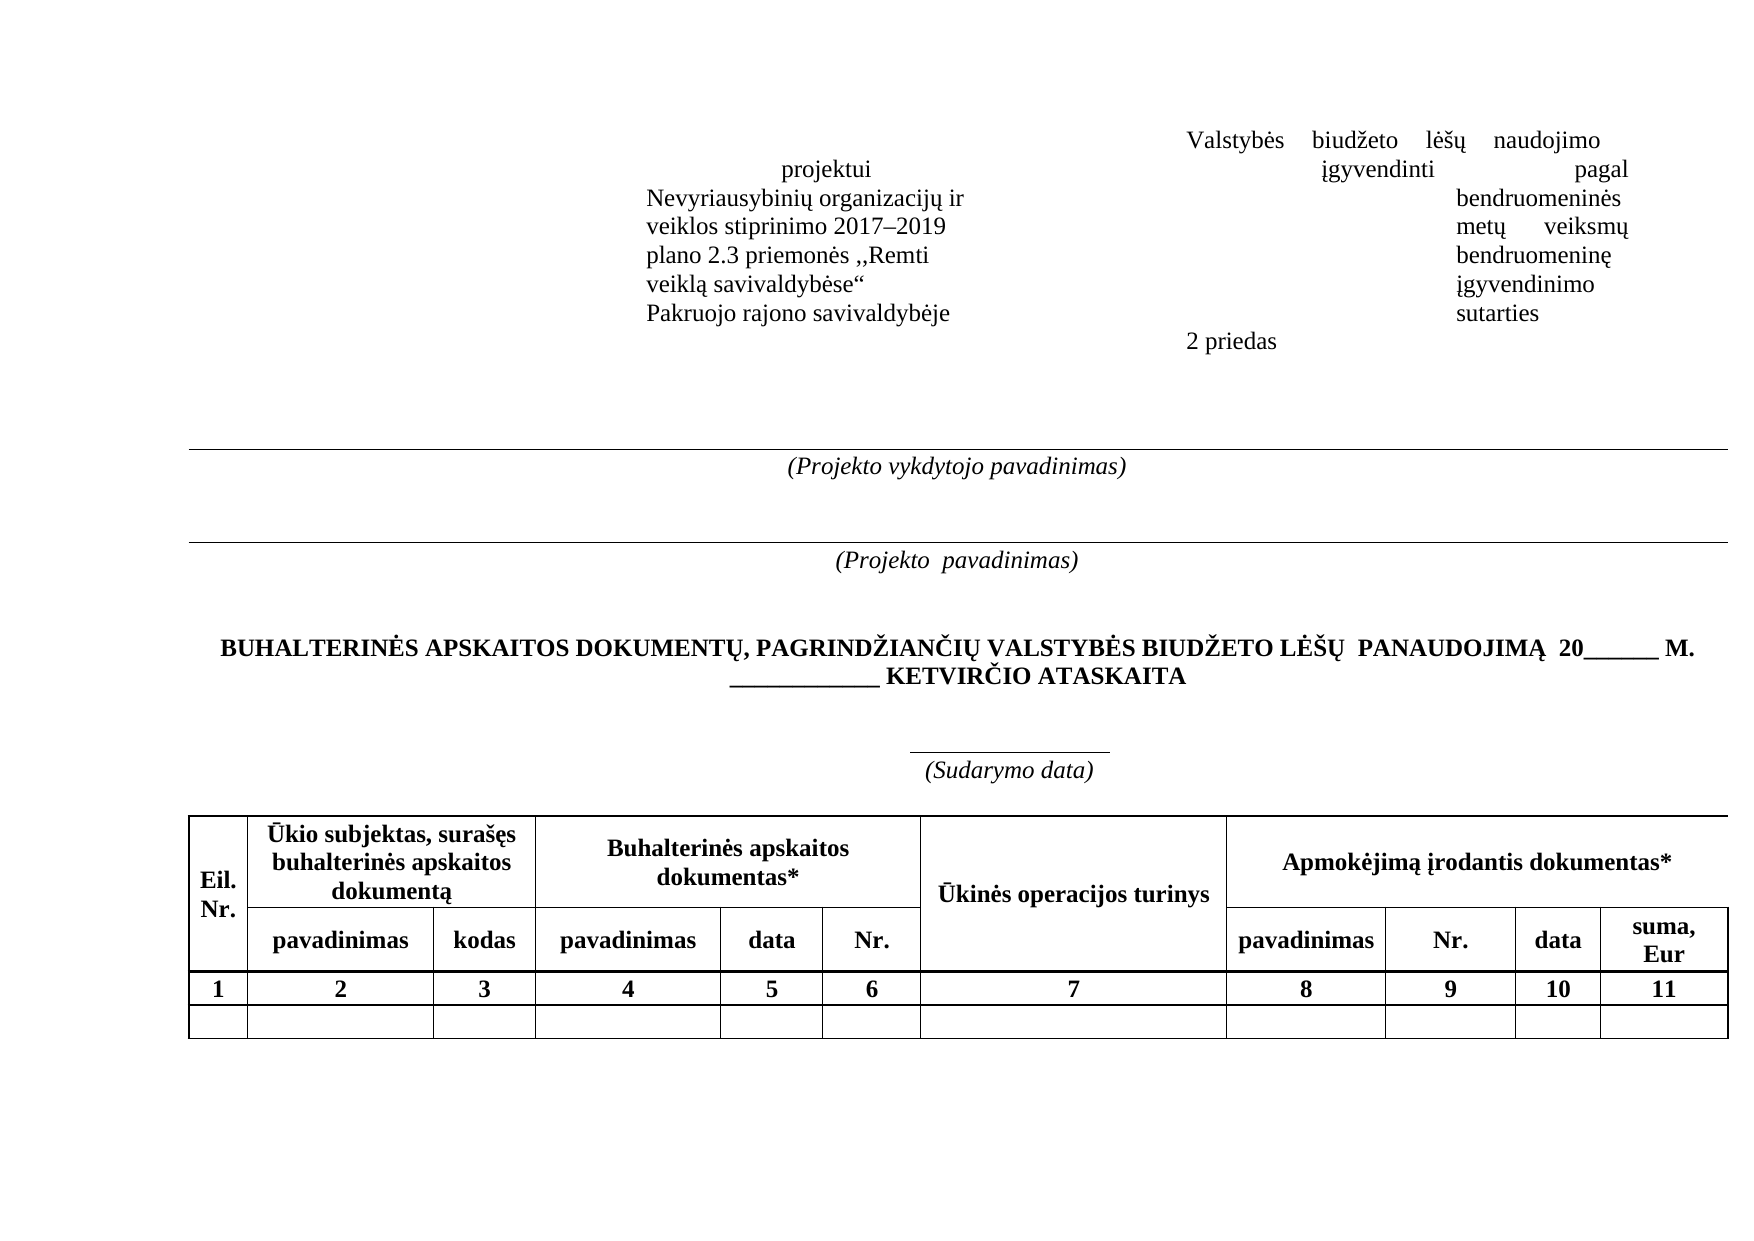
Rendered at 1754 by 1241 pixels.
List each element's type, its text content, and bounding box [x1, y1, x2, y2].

table_cell [1458, 575, 1589, 607]
table_cell [1386, 1006, 1515, 1038]
table_cell [1110, 724, 1457, 752]
table_cell [1590, 692, 1667, 724]
table_cell [189, 785, 248, 815]
table_cell [1728, 639, 1754, 692]
table_cell 3 [434, 973, 535, 1004]
table_cell 10 [1516, 973, 1600, 1004]
table_cell [438, 575, 623, 607]
table_cell [1729, 1004, 1754, 1038]
table_cell [1590, 724, 1667, 752]
table_cell [1691, 724, 1754, 752]
table_cell [248, 692, 437, 724]
table_cell [1667, 724, 1691, 752]
table_cell [910, 575, 1012, 607]
table_cell data [721, 908, 822, 970]
table_cell [1110, 482, 1457, 513]
table_cell [248, 1006, 433, 1038]
table_cell [1590, 752, 1667, 785]
table_cell [1458, 482, 1589, 513]
table_cell [438, 752, 623, 785]
table_cell [623, 575, 725, 607]
table_cell pavadinimas [1227, 908, 1385, 970]
table_cell [823, 1006, 920, 1038]
table_cell Apmokėjimą įrodantis dokumentas* [1227, 817, 1728, 907]
table_header [1728, 417, 1754, 449]
table_cell data [1516, 908, 1600, 970]
table_cell [1667, 482, 1691, 513]
table_cell [190, 1006, 247, 1038]
table_cell [248, 724, 437, 752]
table_cell [248, 752, 437, 785]
table_cell pavadinimas [248, 908, 433, 970]
table_cell 6 [823, 973, 920, 1004]
table_cell (Projekto vykdytojo pavadinimas) [189, 450, 1728, 482]
table_cell Nr. [1386, 908, 1515, 970]
table_cell [1590, 482, 1667, 513]
table_cell [1667, 575, 1691, 607]
table_cell [1013, 482, 1110, 513]
table_cell [1667, 752, 1691, 785]
table_cell [623, 785, 725, 815]
table_cell [1728, 607, 1754, 639]
table_cell [1691, 692, 1754, 724]
table_cell [189, 752, 248, 785]
table_cell [434, 1006, 535, 1038]
table_cell [1667, 785, 1728, 815]
table_cell [623, 752, 725, 785]
table_cell pavadinimas [536, 908, 720, 970]
table_cell [438, 785, 623, 815]
table_cell [536, 1006, 720, 1038]
table_cell 8 [1227, 973, 1385, 1004]
table_cell [1590, 575, 1667, 607]
table_cell 1 [190, 973, 247, 1004]
table_cell [1691, 575, 1754, 607]
table_cell [623, 724, 725, 752]
table_cell [1458, 785, 1589, 815]
table_cell 2 [248, 973, 433, 1004]
table_cell Eil. Nr. [190, 817, 247, 970]
table_cell [725, 482, 910, 513]
table_cell [1458, 692, 1589, 724]
table_cell [248, 575, 437, 607]
table_cell Buhalterinės apskaitos dokumentas* [536, 817, 920, 907]
table_cell [1728, 815, 1754, 907]
table_cell [921, 1006, 1226, 1038]
table_cell [1013, 575, 1110, 607]
table_cell [1691, 482, 1754, 513]
table_cell Nr. [823, 908, 920, 970]
table_cell [1590, 785, 1667, 815]
table_cell [1516, 1006, 1600, 1038]
table_cell [189, 575, 248, 607]
table_cell [910, 482, 1012, 513]
table_cell (Sudarymo data) [910, 753, 1110, 785]
table_cell [1013, 692, 1110, 724]
table_cell [1458, 724, 1589, 752]
table_cell 5 [721, 973, 822, 1004]
table_cell [725, 785, 910, 815]
table_cell [721, 1006, 822, 1038]
table_cell 9 [1386, 973, 1515, 1004]
table_cell kodas [434, 908, 535, 970]
table_cell [189, 482, 248, 513]
table_cell [1227, 1006, 1385, 1038]
table_cell suma, Eur [1601, 908, 1727, 970]
table_cell [1013, 785, 1110, 815]
table_cell [1691, 752, 1754, 785]
table_cell [1729, 907, 1754, 970]
table_cell [1458, 752, 1589, 785]
table_cell [1110, 785, 1457, 815]
table_cell [725, 724, 910, 752]
table_cell [438, 692, 623, 724]
table_cell (Projekto pavadinimas) [189, 543, 1728, 575]
table_cell [725, 575, 910, 607]
text Valstybės biudžeto lėšų naudojimo projektui įgyvendinti pagal Nevyriausybinių organizacijų ir bendruomeninės veiklos stiprinimo 2017–2019 metų veiksmų plano 2.3 priemonės ,,Remti bendruomeninę veiklą savivaldybėse“ įgyvendinimo Pakruojo rajono savivaldybėje sutarties [646, 125, 1628, 326]
table_header [189, 417, 1728, 449]
table_cell [189, 724, 248, 752]
table_cell [438, 724, 623, 752]
table_cell [623, 482, 725, 513]
text 2 priedas [646, 326, 1628, 355]
table_cell Ūkio subjektas, surašęs buhalterinės apskaitos dokumentą [248, 817, 535, 907]
table_cell BUHALTERINĖS APSKAITOS DOKUMENTŲ, PAGRINDŽIANČIŲ VALSTYBĖS BIUDŽETO LĖŠŲ PANAUDOJIMĄ 20______ M. ____________ KETVIRČIO ATASKAITA [189, 607, 1728, 692]
table_cell [1728, 785, 1754, 815]
table_cell [248, 482, 437, 513]
table_cell [910, 724, 1110, 752]
table_cell [1728, 449, 1754, 482]
table_cell [1728, 542, 1754, 575]
table_cell [725, 752, 910, 785]
table_cell 11 [1601, 973, 1727, 1004]
table_cell Ūkinės operacijos turinys [921, 817, 1226, 970]
table_cell [1110, 692, 1457, 724]
table_cell 7 [921, 973, 1226, 1004]
table_cell [248, 785, 437, 815]
table_cell [910, 692, 1012, 724]
table_cell [189, 692, 248, 724]
table_cell [1110, 575, 1457, 607]
table_cell [623, 692, 725, 724]
table_cell [189, 514, 1728, 542]
table_cell 4 [536, 973, 720, 1004]
table_cell [1729, 970, 1754, 1004]
table_cell [1667, 692, 1691, 724]
table_cell [1110, 752, 1457, 785]
table_cell [1601, 1006, 1727, 1038]
table_cell [910, 785, 1012, 815]
table_cell [725, 692, 910, 724]
table_cell [1728, 514, 1754, 542]
table_cell [438, 482, 623, 513]
